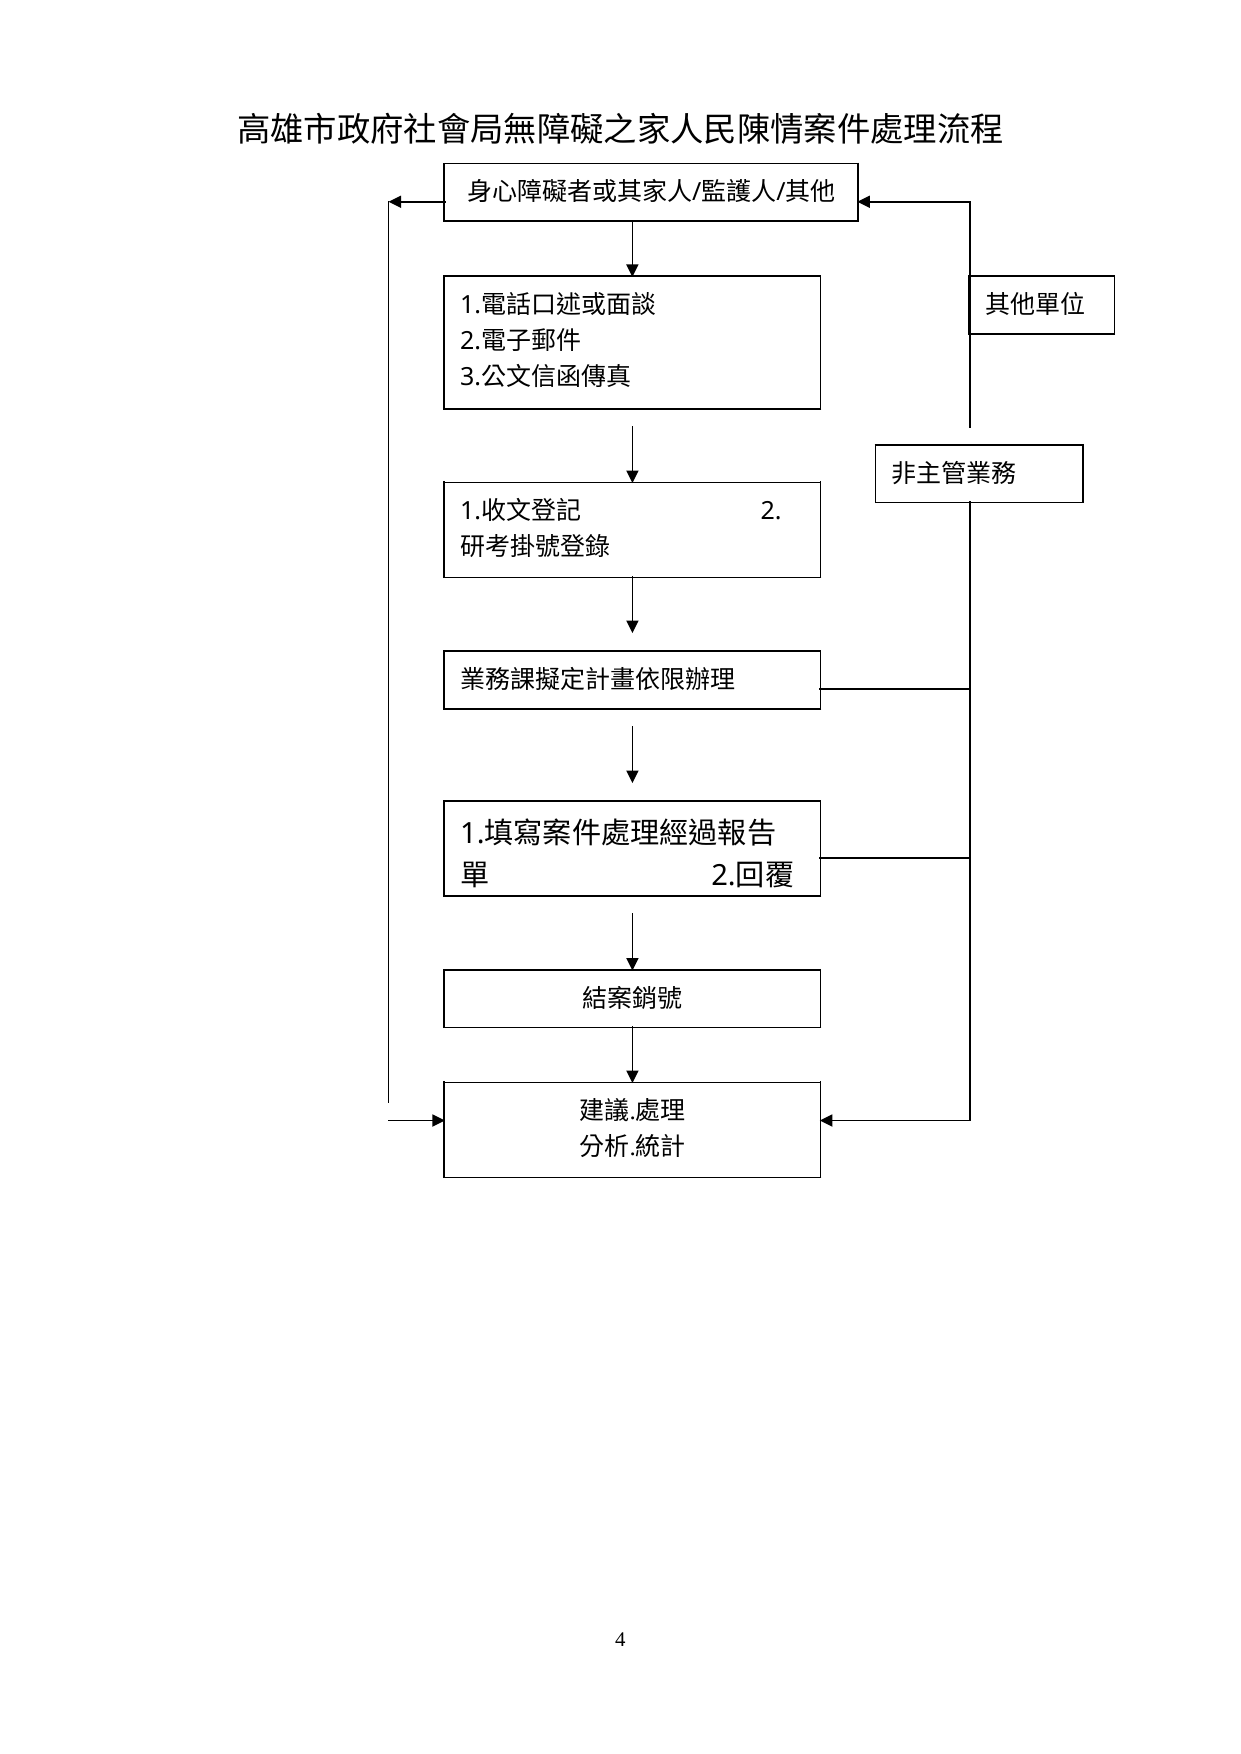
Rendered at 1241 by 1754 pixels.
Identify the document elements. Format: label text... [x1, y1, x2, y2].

text 副知 [89, 314, 388, 389]
text 2.電子郵件 [460, 321, 805, 357]
text 1.收文登記 2.研考掛號登錄 [460, 491, 805, 563]
text 結案銷號 [460, 978, 805, 1014]
text 建議.處理 [460, 1091, 805, 1127]
text 3.公文信函傳真 [460, 357, 805, 393]
text 身心障礙者或其家人/監護人/其他 [460, 172, 842, 208]
text 高雄市政府社會局無障礙之家人民陳情案件處理流程 [89, 89, 1152, 164]
text 副知 [821, 314, 969, 389]
text 非主管業務 [891, 453, 1067, 489]
text 副知 [971, 314, 1152, 389]
text 分析.統計 [460, 1127, 805, 1163]
text 1.電話口述或面談 [460, 284, 805, 321]
text 業務課擬定計畫依限辦理 [460, 659, 805, 696]
text 其他單位 [985, 284, 1099, 321]
text 副知 [389, 314, 443, 389]
text 1.填寫案件處理經過報告單 2.回覆函文 [460, 809, 805, 888]
